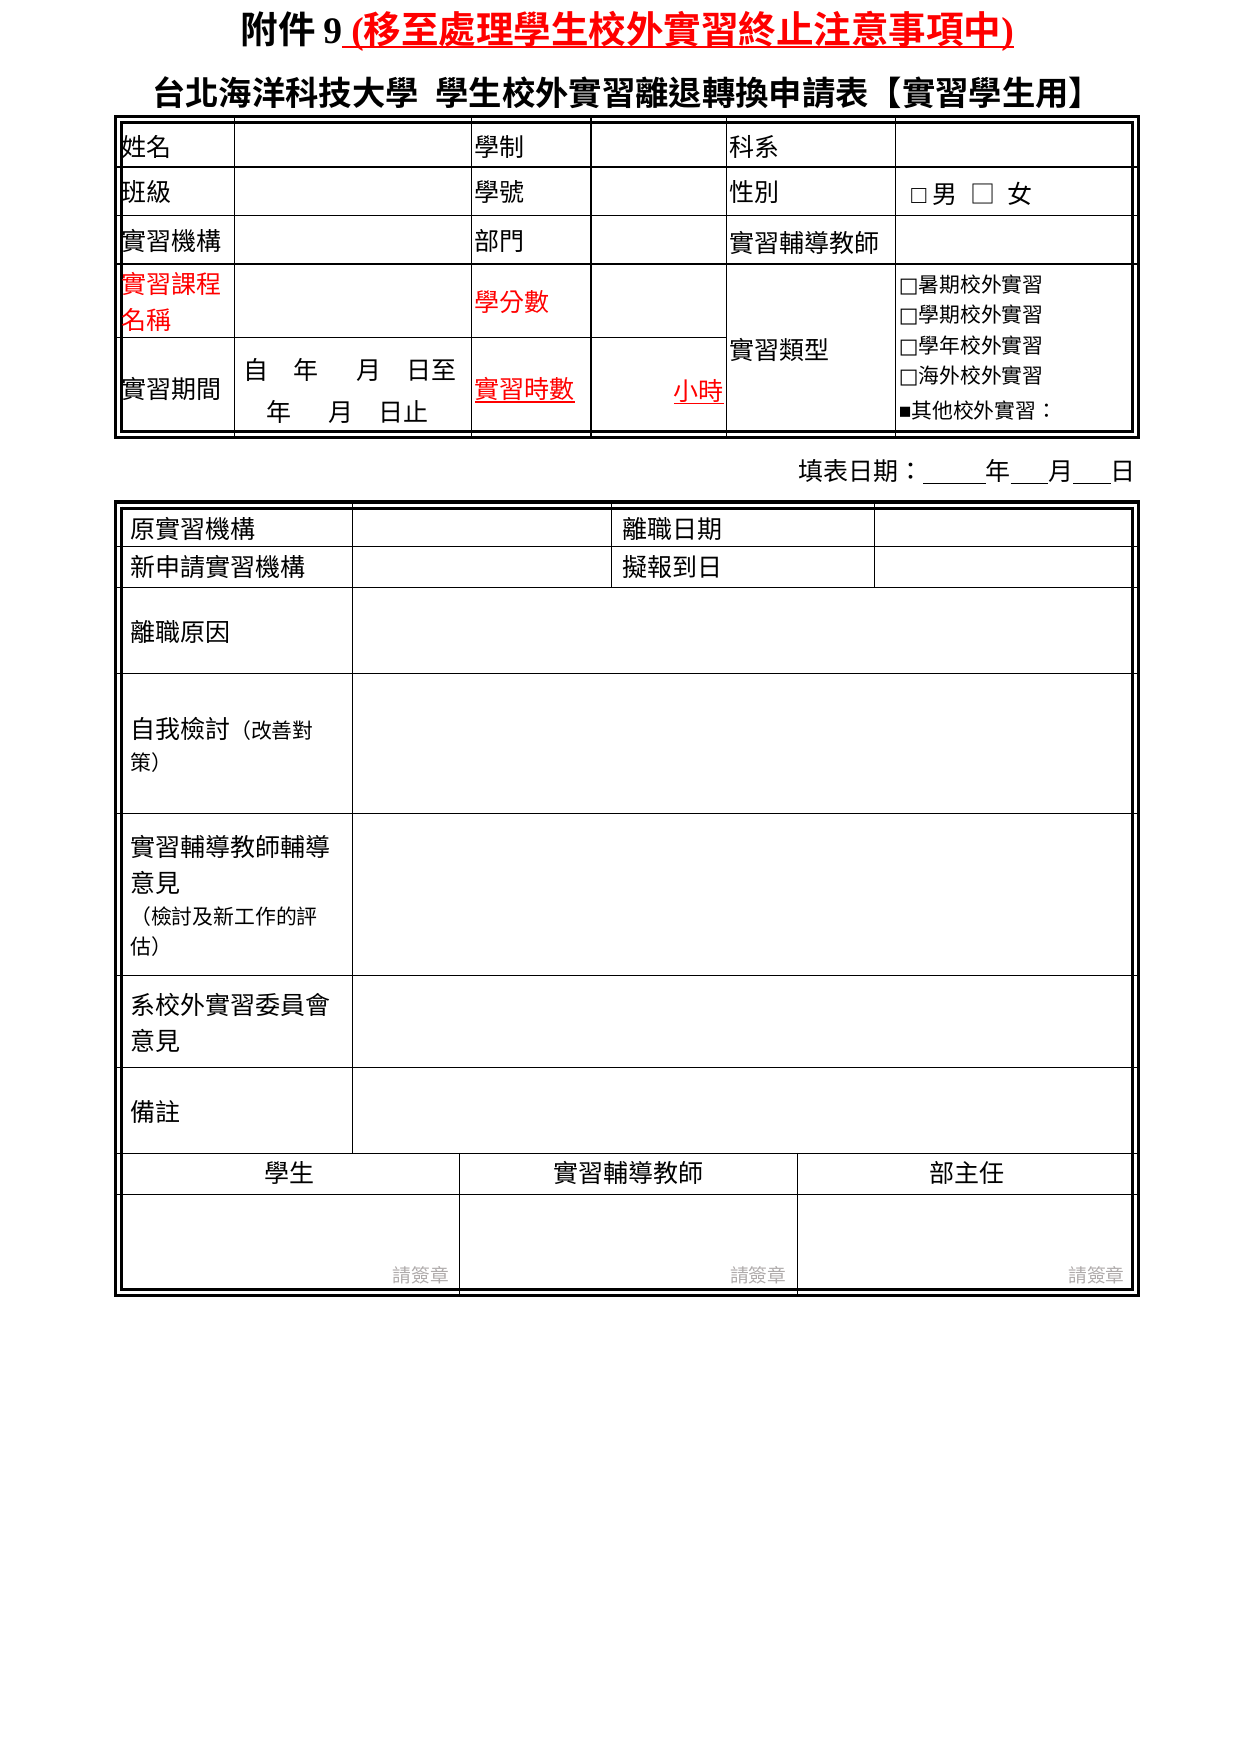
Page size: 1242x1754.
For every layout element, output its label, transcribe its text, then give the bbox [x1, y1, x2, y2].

table_header 科系 [727, 124, 895, 166]
table_cell 實習輔導教師輔導 意見 （檢討及新工作的評估） [123, 814, 352, 975]
table_header 原實習機構 [119, 504, 352, 546]
text 填表日期： 年 月 日 [119, 452, 1135, 488]
table_cell [353, 1068, 1131, 1153]
table_cell 新申請實習機構 [123, 547, 352, 587]
table_cell 請簽章 [798, 1195, 1131, 1287]
table_cell 系校外實習委員會意見 [123, 976, 352, 1067]
table_header [235, 124, 471, 166]
table_cell 擬報到日 [612, 547, 874, 587]
table_cell 部主任 [798, 1154, 1131, 1194]
table_cell 學分數 [472, 265, 590, 337]
table_cell 實習期間 [123, 338, 234, 430]
table_cell 學生 [123, 1154, 459, 1194]
table_cell 實習類型 [727, 265, 895, 430]
table_header [896, 124, 1131, 166]
table_cell [235, 265, 471, 337]
table_header 學制 [472, 124, 590, 166]
table_cell 備註 [123, 1068, 352, 1153]
table_cell [592, 216, 726, 263]
table_cell □ 男 □ 女 [896, 168, 1131, 214]
table_header 離職日期 [612, 510, 874, 546]
table_cell [353, 674, 1131, 812]
table_cell [353, 814, 1131, 975]
table_cell 實習輔導教師 [727, 216, 895, 263]
table_header [875, 504, 1135, 546]
text 台北海洋科技大學 學生校外實習離退轉換申請表【實習學生用】 [119, 67, 1135, 115]
table_cell 性別 [727, 168, 895, 214]
table_cell 自 年 月 日至 年 月 日止 [235, 338, 471, 430]
table_cell [875, 547, 1131, 587]
table_cell [353, 976, 1131, 1067]
table_header [896, 118, 1135, 166]
table_header 姓名 [119, 118, 234, 166]
table_cell 部門 [472, 216, 590, 263]
table_cell 實習時數 [472, 338, 590, 430]
table_cell 實習輔導教師 [460, 1154, 797, 1194]
table_header [353, 510, 611, 546]
table_cell [235, 216, 471, 263]
table_cell [896, 216, 1131, 263]
table_cell 請簽章 [460, 1195, 797, 1287]
table_header [592, 124, 726, 166]
text 附件9 (移至處理學生校外實習終止注意事項中) [119, 0, 1135, 54]
table_cell 班級 [123, 168, 234, 214]
table_cell 自我檢討（改善對策） [123, 674, 352, 812]
table_cell [353, 547, 611, 587]
table_cell 學號 [472, 168, 590, 214]
table_cell 請簽章 [123, 1195, 459, 1287]
table_cell [235, 168, 471, 214]
table_cell 離職原因 [123, 588, 352, 673]
table_cell [592, 168, 726, 214]
table_header [875, 510, 1131, 546]
table_cell □暑期校外實習 □學期校外實習 □學年校外實習 □海外校外實習 ■其他校外實習： [896, 265, 1131, 430]
table_cell 實習機構 [123, 216, 234, 263]
table_cell 實習課程名稱 [123, 265, 234, 337]
table_cell [353, 588, 1131, 673]
table_cell 小時 [592, 338, 726, 430]
table_cell [592, 265, 726, 337]
